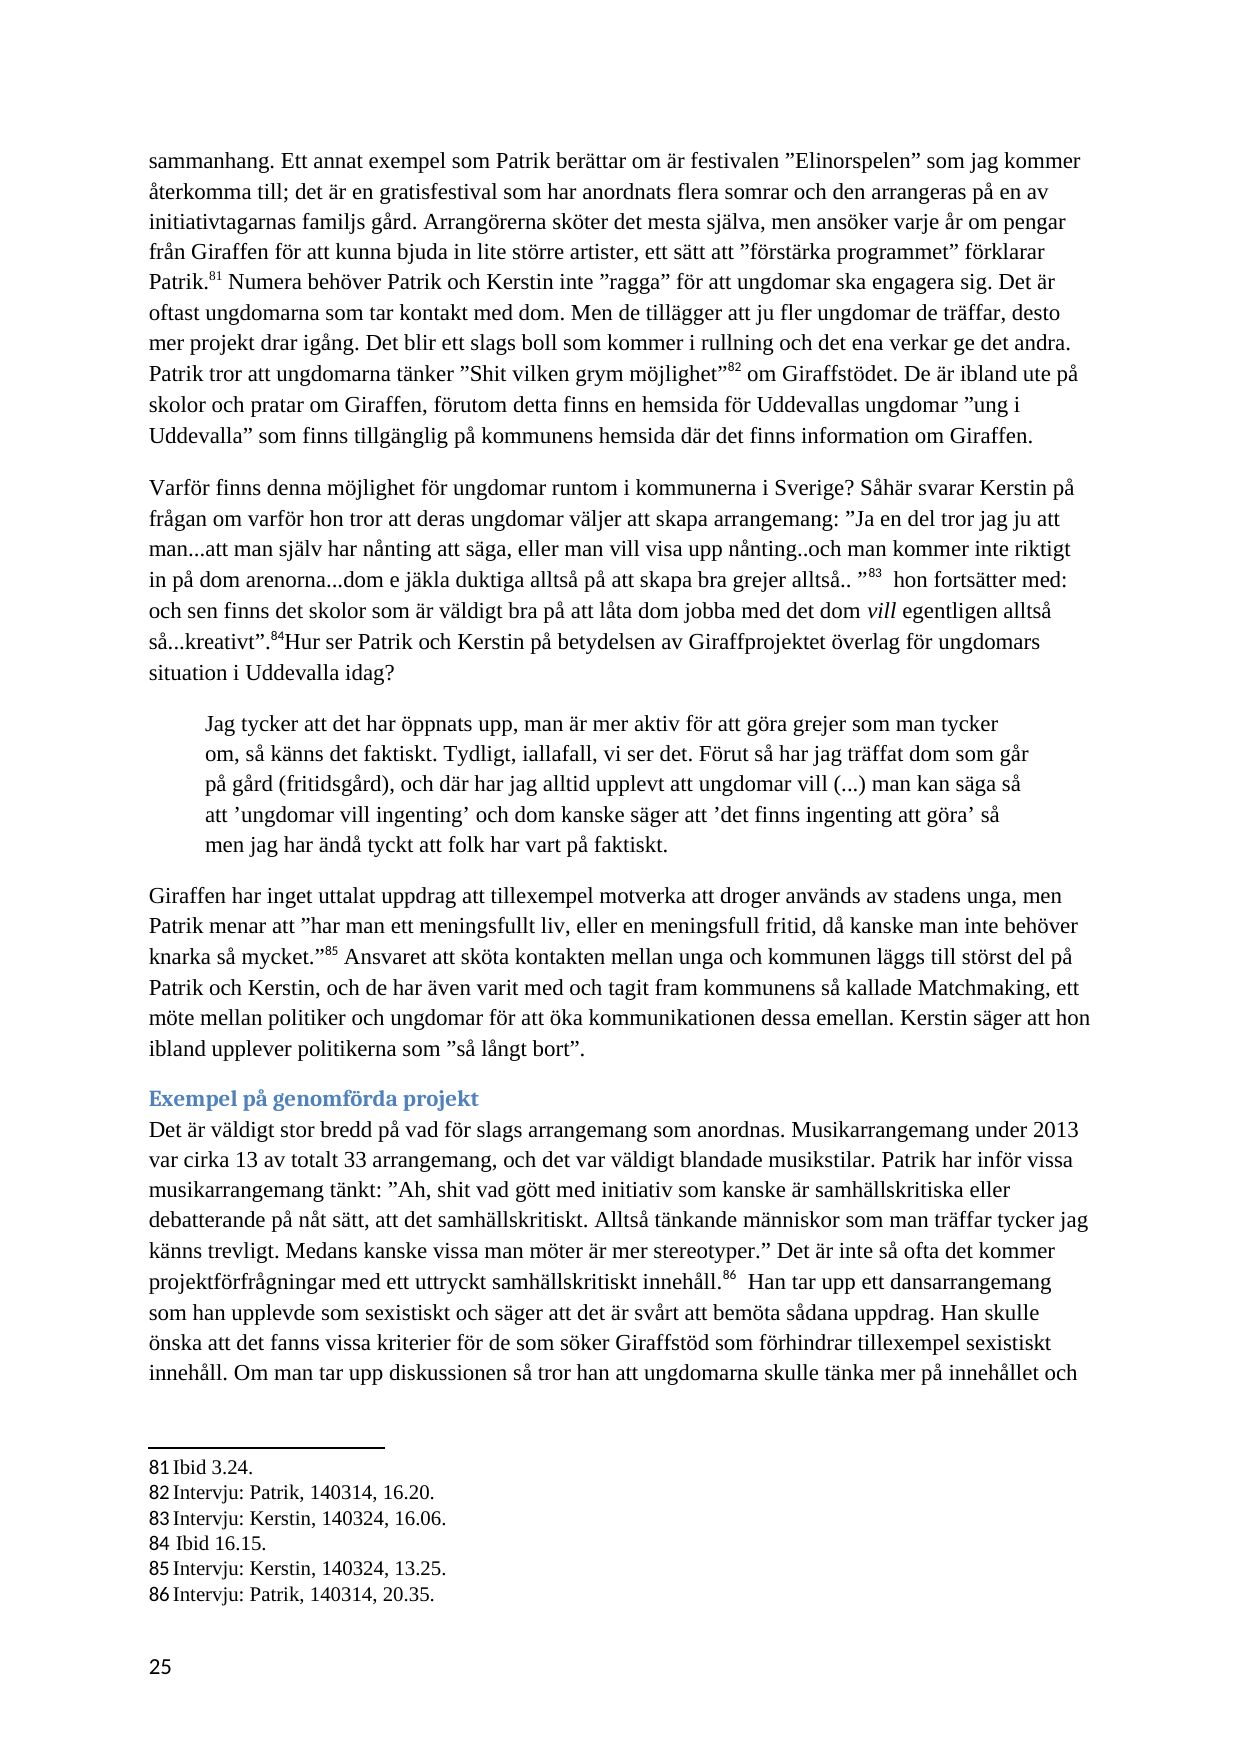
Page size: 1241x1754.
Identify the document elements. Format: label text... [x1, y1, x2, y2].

text Intervju: Kerstin, 140324, 16.06. [148, 1505, 1092, 1530]
text Giraffen har inget uttalat uppdrag att tillexempel motverka att droger används av stadens unga, men Patrik menar att ”har man ett meningsfullt liv, eller en meningsfull fritid, då kanske man inte behöver knarka så mycket.” Ansvaret att sköta kontakten mellan unga och kommunen läggs till störst del på Patrik och Kerstin, och de har även varit med och tagit fram kommunens så kallade Matchmaking, ett möte mellan politiker och ungdomar för att öka kommunikationen dessa emellan. Kerstin säger att hon ibland upplever politikerna som ”så långt bort”. [148, 882, 1092, 1061]
text Ibid 3.24. [148, 1454, 1092, 1479]
text sammanhang. Ett annat exempel som Patrik berättar om är festivalen ”Elinorspelen” som jag kommer återkomma till; det är en gratisfestival som har anordnats flera somrar och den arrangeras på en av initiativtagarnas familjs gård. Arrangörerna sköter det mesta själva, men ansöker varje år om pengar från Giraffen för att kunna bjuda in lite större artister, ett sätt att ”förstärka programmet” förklarar Patrik. Numera behöver Patrik och Kerstin inte ”ragga” för att ungdomar ska engagera sig. Det är oftast ungdomarna som tar kontakt med dom. Men de tillägger att ju fler ungdomar de träffar, desto mer projekt drar igång. Det blir ett slags boll som kommer i rullning och det ena verkar ge det andra. Patrik tror att ungdomarna tänker ”Shit vilken grym möjlighet” om Giraffstödet. De är ibland ute på skolor och pratar om Giraffen, förutom detta finns en hemsida för Uddevallas ungdomar ”ung i Uddevalla” som finns tillgänglig på kommunens hemsida där det finns information om Giraffen. [148, 148, 1092, 449]
text Det är väldigt stor bredd på vad för slags arrangemang som anordnas. Musikarrangemang under 2013 var cirka 13 av totalt 33 arrangemang, och det var väldigt blandade musikstilar. Patrik har inför vissa musikarrangemang tänkt: ”Ah, shit vad gött med initiativ som kanske är samhällskritiska eller debatterande på nåt sätt, att det samhällskritiskt. Alltså tänkande människor som man träffar tycker jag känns trevligt. Medans kanske vissa man möter är mer stereotyper.” Det är inte så ofta det kommer projektförfrågningar med ett uttryckt samhällskritiskt innehåll. Han tar upp ett dansarrangemang som han upplevde som sexistiskt och säger att det är svårt att bemöta sådana uppdrag. Han skulle önska att det fanns vissa kriterier för de som söker Giraffstöd som förhindrar tillexempel sexistiskt innehåll. Om man tar upp diskussionen så tror han att ungdomarna skulle tänka mer på innehållet och [148, 1116, 1092, 1386]
text Intervju: Patrik, 140314, 20.35. [148, 1581, 1092, 1606]
subtitle Exempel på genomförda projekt [148, 1086, 1092, 1112]
text Varför finns denna möjlighet för ungdomar runtom i kommunerna i Sverige? Såhär svarar Kerstin på frågan om varför hon tror att deras ungdomar väljer att skapa arrangemang: ”Ja en del tror jag ju att man...att man själv har nånting att säga, eller man vill visa upp nånting..och man kommer inte riktigt in på dom arenorna...dom e jäkla duktiga alltså på att skapa bra grejer alltså.. ” hon fortsätter med: och sen finns det skolor som är väldigt bra på att låta dom jobba med det dom vill egentligen alltså så...kreativt”.Hur ser Patrik och Kerstin på betydelsen av Giraffprojektet överlag för ungdomars situation i Uddevalla idag? [148, 474, 1092, 685]
text Ibid 16.15. [148, 1530, 1092, 1556]
text Intervju: Patrik, 140314, 16.20. [148, 1479, 1092, 1505]
text Intervju: Kerstin, 140324, 13.25. [148, 1556, 1092, 1581]
text Jag tycker att det har öppnats upp, man är mer aktiv för att göra grejer som man tycker om, så känns det faktiskt. Tydligt, iallafall, vi ser det. Förut så har jag träffat dom som går på gård (fritidsgård), och där har jag alltid upplevt att ungdomar vill (...) man kan säga så att ’ungdomar vill ingenting’ och dom kanske säger att ’det finns ingenting att göra’ så men jag har ändå tyckt att folk har vart på faktiskt. [205, 710, 1031, 857]
